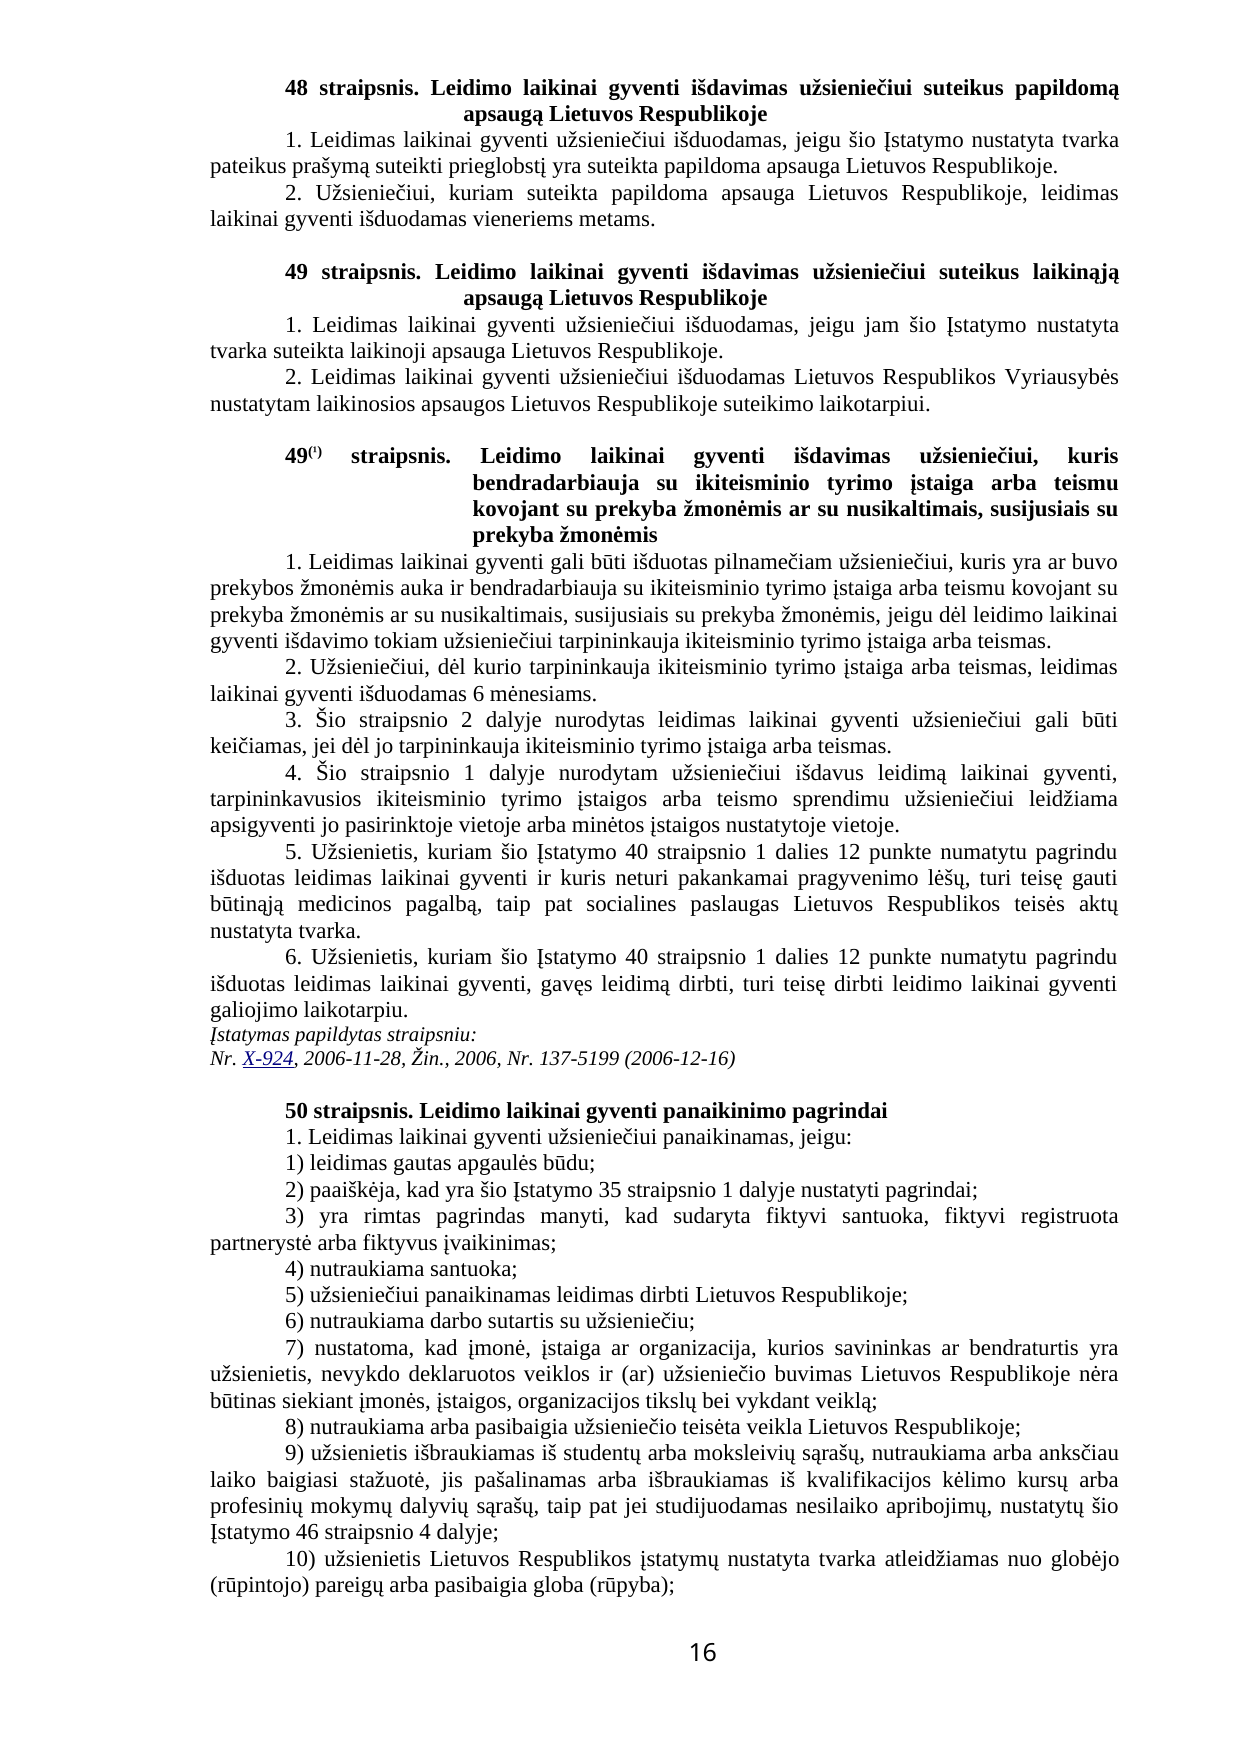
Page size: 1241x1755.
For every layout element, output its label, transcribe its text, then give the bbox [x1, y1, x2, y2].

text 2) paaiškėja, kad yra šio Įstatymo 35 straipsnio 1 dalyje nustatyti pagrindai; [210, 1176, 1120, 1202]
text 2. Užsieniečiui, kuriam suteikta papildoma apsauga Lietuvos Respublikoje, leidimas laikinai gyventi išduodamas vieneriems metams. [210, 179, 1120, 232]
text 4. Šio straipsnio 1 dalyje nurodytam užsieniečiui išdavus leidimą laikinai gyventi, tarpininkavusios ikiteisminio tyrimo įstaigos arba teismo sprendimu užsieniečiui leidžiama apsigyventi jo pasirinktoje vietoje arba minėtos įstaigos nustatytoje vietoje. [210, 759, 1119, 838]
text 9) užsienietis išbraukiamas iš studentų arba moksleivių sąrašų, nutraukiama arba anksčiau laiko baigiasi stažuotė, jis pašalinamas arba išbraukiamas iš kvalifikacijos kėlimo kursų arba profesinių mokymų dalyvių sąrašų, taip pat jei studijuodamas nesilaiko apribojimų, nustatytų šio Įstatymo 46 straipsnio 4 dalyje; [210, 1439, 1120, 1545]
text 49(¹) straipsnis. Leidimo laikinai gyventi išdavimas užsieniečiui, kuris bendradarbiauja su ikiteisminio tyrimo įstaiga arba teismu kovojant su prekyba žmonėmis ar su nusikaltimais, susijusiais su prekyba žmonėmis [285, 442, 1119, 548]
text Nr. X-924, 2006-11-28, Žin., 2006, Nr. 137-5199 (2006-12-16) [210, 1046, 1120, 1070]
text 49 straipsnis. Leidimo laikinai gyventi išdavimas užsieniečiui suteikus laikinąją apsaugą Lietuvos Respublikoje [285, 258, 1120, 311]
text 50 straipsnis. Leidimo laikinai gyventi panaikinimo pagrindai [210, 1097, 1120, 1123]
text 5) užsieniečiui panaikinamas leidimas dirbti Lietuvos Respublikoje; [210, 1281, 1120, 1308]
text 48 straipsnis. Leidimo laikinai gyventi išdavimas užsieniečiui suteikus papildomą apsaugą Lietuvos Respublikoje [285, 73, 1120, 126]
text 10) užsienietis Lietuvos Respublikos įstatymų nustatyta tvarka atleidžiamas nuo globėjo (rūpintojo) pareigų arba pasibaigia globa (rūpyba); [210, 1545, 1120, 1597]
text 2. Leidimas laikinai gyventi užsieniečiui išduodamas Lietuvos Respublikos Vyriausybės nustatytam laikinosios apsaugos Lietuvos Respublikoje suteikimo laikotarpiui. [210, 363, 1120, 416]
text 1) leidimas gautas apgaulės būdu; [210, 1149, 1120, 1176]
text 1. Leidimas laikinai gyventi užsieniečiui išduodamas, jeigu jam šio Įstatymo nustatyta tvarka suteikta laikinoji apsauga Lietuvos Respublikoje. [210, 311, 1120, 363]
text 4) nutraukiama santuoka; [210, 1255, 1120, 1281]
text 2. Užsieniečiui, dėl kurio tarpininkauja ikiteisminio tyrimo įstaiga arba teismas, leidimas laikinai gyventi išduodamas 6 mėnesiams. [210, 653, 1119, 706]
text 1. Leidimas laikinai gyventi gali būti išduotas pilnamečiam užsieniečiui, kuris yra ar buvo prekybos žmonėmis auka ir bendradarbiauja su ikiteisminio tyrimo įstaiga arba teismu kovojant su prekyba žmonėmis ar su nusikaltimais, susijusiais su prekyba žmonėmis, jeigu dėl leidimo laikinai gyventi išdavimo tokiam užsieniečiui tarpininkauja ikiteisminio tyrimo įstaiga arba teismas. [210, 548, 1119, 653]
text 3. Šio straipsnio 2 dalyje nurodytas leidimas laikinai gyventi užsieniečiui gali būti keičiamas, jei dėl jo tarpininkauja ikiteisminio tyrimo įstaiga arba teismas. [210, 706, 1119, 759]
text 6) nutraukiama darbo sutartis su užsieniečiu; [210, 1308, 1120, 1334]
text 5. Užsienietis, kuriam šio Įstatymo 40 straipsnio 1 dalies 12 punkte numatytu pagrindu išduotas leidimas laikinai gyventi ir kuris neturi pakankamai pragyvenimo lėšų, turi teisę gauti būtinąją medicinos pagalbą, taip pat socialines paslaugas Lietuvos Respublikos teisės aktų nustatyta tvarka. [210, 838, 1119, 943]
text 8) nutraukiama arba pasibaigia užsieniečio teisėta veikla Lietuvos Respublikoje; [210, 1413, 1120, 1439]
text 1. Leidimas laikinai gyventi užsieniečiui išduodamas, jeigu šio Įstatymo nustatyta tvarka pateikus prašymą suteikti prieglobstį yra suteikta papildoma apsauga Lietuvos Respublikoje. [210, 126, 1120, 179]
text 6. Užsienietis, kuriam šio Įstatymo 40 straipsnio 1 dalies 12 punkte numatytu pagrindu išduotas leidimas laikinai gyventi, gavęs leidimą dirbti, turi teisę dirbti leidimo laikinai gyventi galiojimo laikotarpiu. [210, 943, 1119, 1022]
text 1. Leidimas laikinai gyventi užsieniečiui panaikinamas, jeigu: [210, 1123, 1120, 1149]
text Įstatymas papildytas straipsniu: [210, 1022, 1120, 1046]
text 7) nustatoma, kad įmonė, įstaiga ar organizacija, kurios savininkas ar bendraturtis yra užsienietis, nevykdo deklaruotos veiklos ir (ar) užsieniečio buvimas Lietuvos Respublikoje nėra būtinas siekiant įmonės, įstaigos, organizacijos tikslų bei vykdant veiklą; [210, 1334, 1120, 1413]
text 3) yra rimtas pagrindas manyti, kad sudaryta fiktyvi santuoka, fiktyvi registruota partnerystė arba fiktyvus įvaikinimas; [210, 1202, 1120, 1255]
